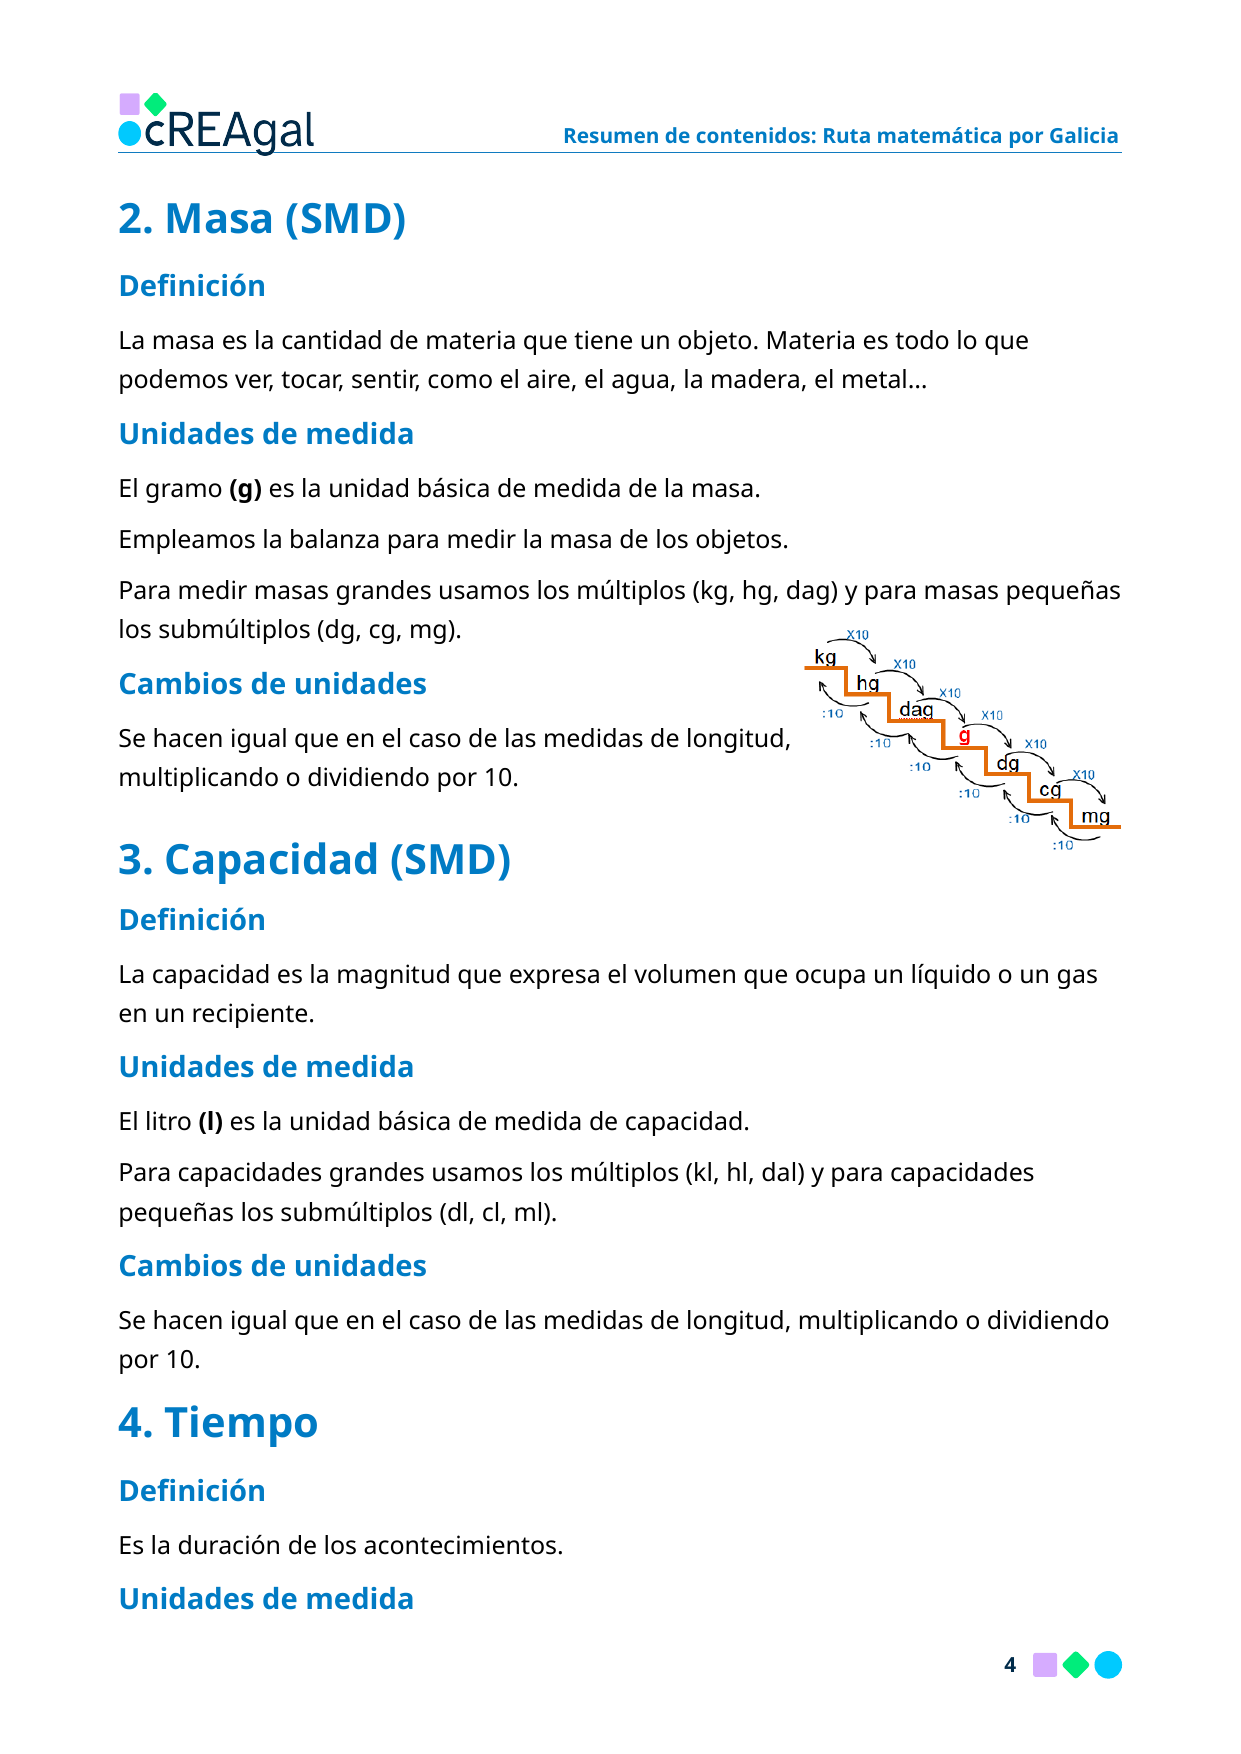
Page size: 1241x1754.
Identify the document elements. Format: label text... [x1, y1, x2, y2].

subtitle Unidades de medida [118, 1046, 1122, 1086]
subtitle Definición [118, 1470, 1122, 1510]
text La masa es la cantidad de materia que tiene un objeto. Materia es todo lo que podemos ver, tocar, sentir, como el aire, el agua, la madera, el metal… [118, 323, 1122, 396]
text Para medir masas grandes usamos los múltiplos (kg, hg, dag) y para masas pequeñas los submúltiplos (dg, cg, mg). [118, 573, 1122, 646]
subtitle Definición [118, 899, 1122, 938]
text Se hacen igual que en el caso de las medidas de longitud, multiplicando o dividiendo por 10. [118, 1303, 1122, 1376]
subtitle Cambios de unidades [118, 1245, 1122, 1285]
subtitle Unidades de medida [118, 413, 1122, 453]
subtitle 4. Tiempo [118, 1393, 1122, 1450]
text Es la duración de los acontecimientos. [118, 1527, 1122, 1562]
picture [800, 626, 1124, 855]
text Empleamos la balanza para medir la masa de los objetos. [118, 522, 1122, 556]
text La capacidad es la magnitud que expresa el volumen que ocupa un líquido o un gas en un recipiente. [118, 956, 1122, 1029]
subtitle Cambios de unidades [118, 663, 800, 703]
subtitle Unidades de medida [118, 1578, 1122, 1618]
text Para capacidades grandes usamos los múltiplos (kl, hl, dal) y para capacidades pequeñas los submúltiplos (dl, cl, ml). [118, 1155, 1122, 1228]
text El gramo (g) es la unidad básica de medida de la masa. [118, 471, 1122, 505]
picture [118, 93, 314, 156]
text El litro (l) es la unidad básica de medida de capacidad. [118, 1104, 1122, 1138]
subtitle 2. Masa (SMD) [118, 188, 1122, 245]
subtitle Definición [118, 266, 1122, 305]
subtitle 3. Capacidad (SMD) [118, 830, 1122, 887]
text Se hacen igual que en el caso de las medidas de longitud, multiplicando o dividiendo por 10. [118, 721, 800, 794]
